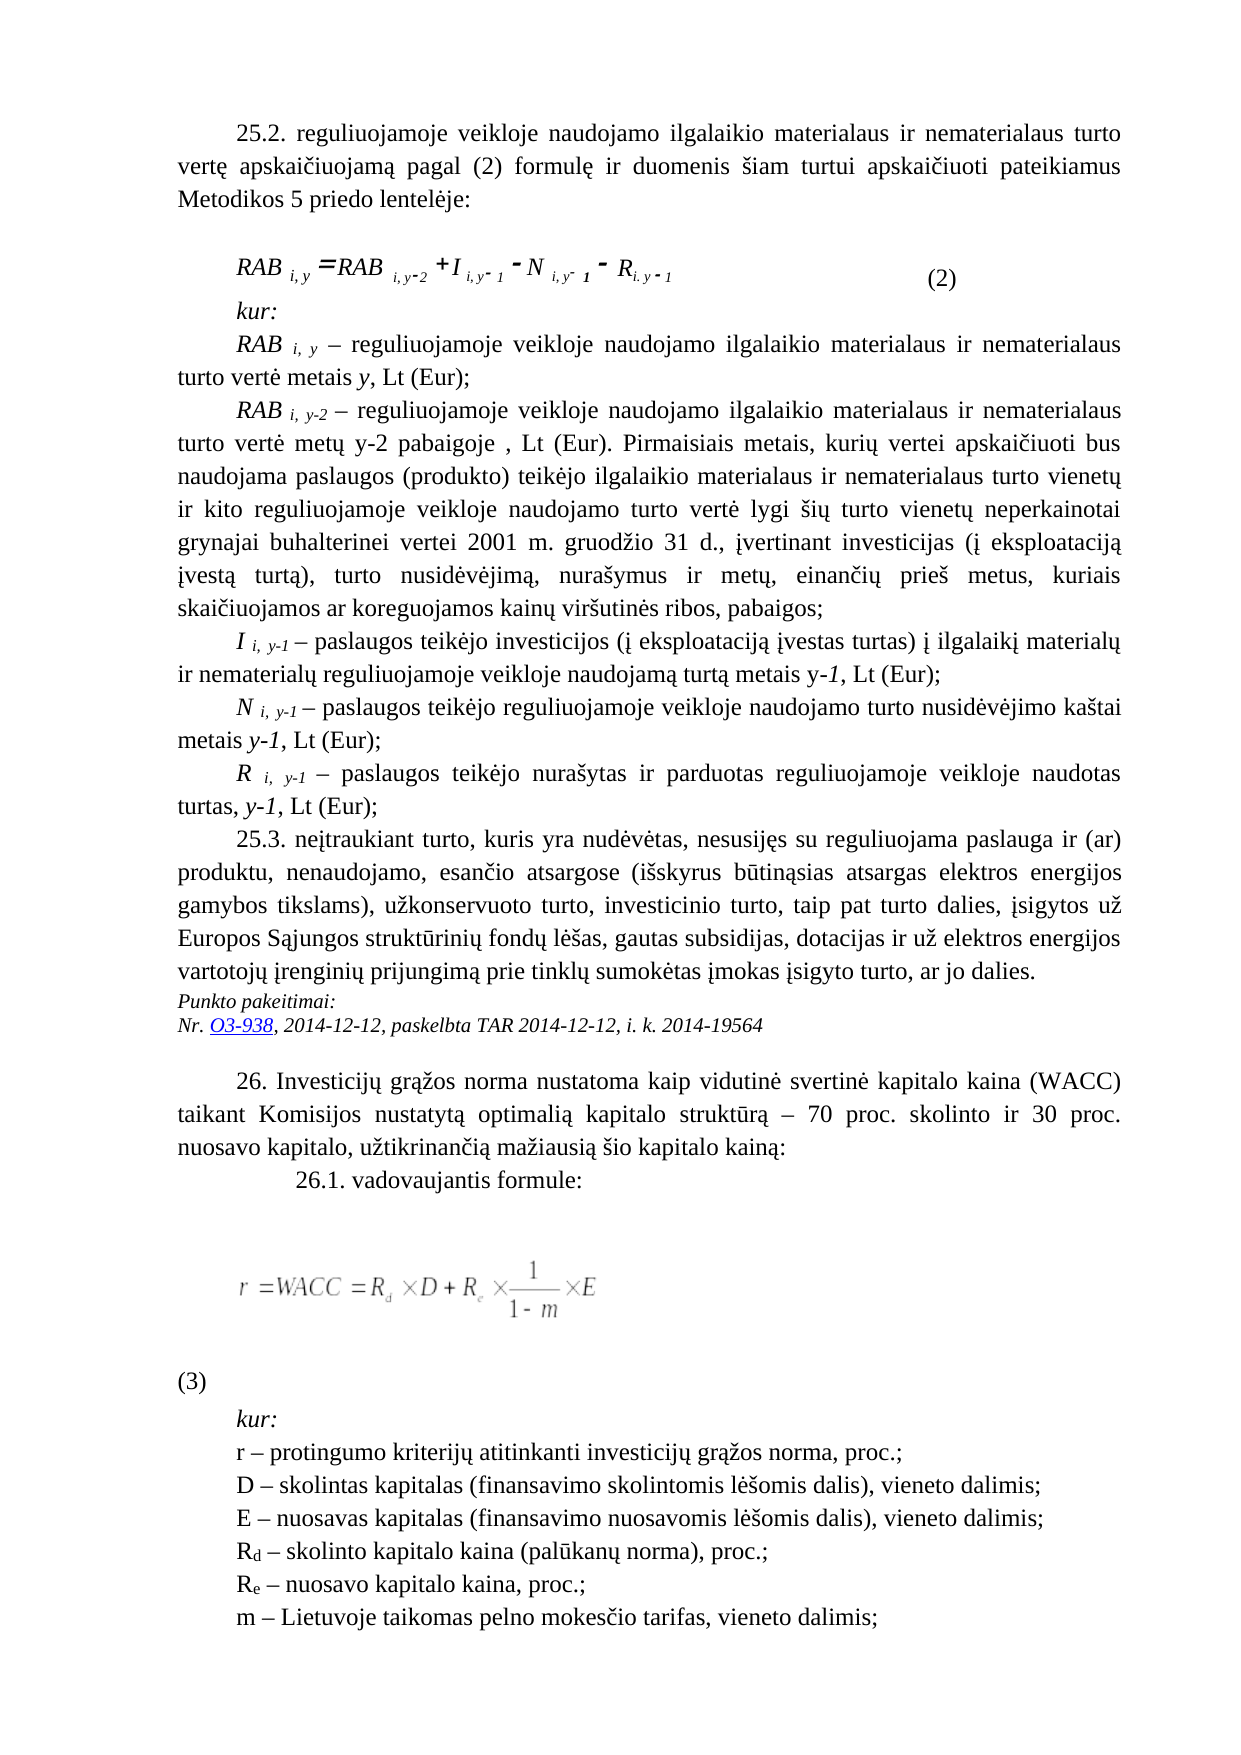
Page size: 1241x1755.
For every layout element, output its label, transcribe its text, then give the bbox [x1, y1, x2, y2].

text Punkto pakeitimai: [177, 989, 1122, 1013]
text 26. Investicijų grąžos norma nustatoma kaip vidutinė svertinė kapitalo kaina (WACC) taikant Komisijos nustatytą optimalią kapitalo struktūrą – 70 proc. skolinto ir 30 proc. nuosavo kapitalo, užtikrinančią mažiausią šio kapitalo kainą: [177, 1066, 1122, 1161]
text Rd – skolinto kapitalo kaina (palūkanų norma), proc.; [177, 1536, 1122, 1565]
text 25.3. neįtraukiant turto, kuris yra nudėvėtas, nesusijęs su reguliuojama paslauga ir (ar) produktu, nenaudojamo, esančio atsargose (išskyrus būtinąsias atsargas elektros energijos gamybos tikslams), užkonservuoto turto, investicinio turto, taip pat turto dalies, įsigytos už Europos Sąjungos struktūrinių fondų lėšas, gautas subsidijas, dotacijas ir už elektros energijos vartotojų įrenginių prijungimą prie tinklų sumokėtas įmokas įsigyto turto, ar jo dalies. [177, 824, 1122, 985]
text I i, y-1 – paslaugos teikėjo investicijos (į eksploataciją įvestas turtas) į ilgalaikį materialų ir nematerialų reguliuojamoje veikloje naudojamą turtą metais y-1, Lt (Eur); [177, 626, 1122, 688]
text Nr. O3-938, 2014-12-12, paskelbta TAR 2014-12-12, i. k. 2014-19564 [177, 1013, 1122, 1037]
text R i, y-1 – paslaugos teikėjo nurašytas ir parduotas reguliuojamoje veikloje naudotas turtas, y-1, Lt (Eur); [177, 758, 1122, 820]
text N i, y-1 – paslaugos teikėjo reguliuojamoje veikloje naudojamo turto nusidėvėjimo kaštai metais y-1, Lt (Eur); [177, 692, 1122, 754]
text (3) [177, 1231, 1122, 1395]
text RAB i, y-2 – reguliuojamoje veikloje naudojamo ilgalaikio materialaus ir nematerialaus turto vertė metų y-2 pabaigoje , Lt (Eur). Pirmaisiais metais, kurių vertei apskaičiuoti bus naudojama paslaugos (produkto) teikėjo ilgalaikio materialaus ir nematerialaus turto vienetų ir kito reguliuojamoje veikloje naudojamo turto vertė lygi šių turto vienetų neperkainotai grynajai buhalterinei vertei 2001 m. gruodžio 31 d., įvertinant investicijas (į eksploataciją įvestą turtą), turto nusidėvėjimą, nurašymus ir metų, einančių prieš metus, kuriais skaičiuojamos ar koreguojamos kainų viršutinės ribos, pabaigos; [177, 395, 1122, 622]
text 26.1. vadovaujantis formule: [236, 1165, 1122, 1194]
text E – nuosavas kapitalas (finansavimo nuosavomis lėšomis dalis), vieneto dalimis; [177, 1503, 1122, 1532]
text m – Lietuvoje taikomas pelno mokesčio tarifas, vieneto dalimis; [177, 1602, 1122, 1631]
text (2) [177, 250, 1122, 292]
text D – skolintas kapitalas (finansavimo skolintomis lėšomis dalis), vieneto dalimis; [177, 1470, 1122, 1499]
text kur: [177, 1404, 1122, 1433]
text 25.2. reguliuojamoje veikloje naudojamo ilgalaikio materialaus ir nematerialaus turto vertę apskaičiuojamą pagal (2) formulę ir duomenis šiam turtui apskaičiuoti pateikiamus Metodikos 5 priedo lentelėje: [177, 118, 1122, 213]
text Re – nuosavo kapitalo kaina, proc.; [177, 1569, 1122, 1598]
text RAB i, y – reguliuojamoje veikloje naudojamo ilgalaikio materialaus ir nematerialaus turto vertė metais y, Lt (Eur); [177, 329, 1122, 391]
text r – protingumo kriterijų atitinkanti investicijų grąžos norma, proc.; [177, 1437, 1122, 1466]
text kur: [177, 296, 1122, 324]
